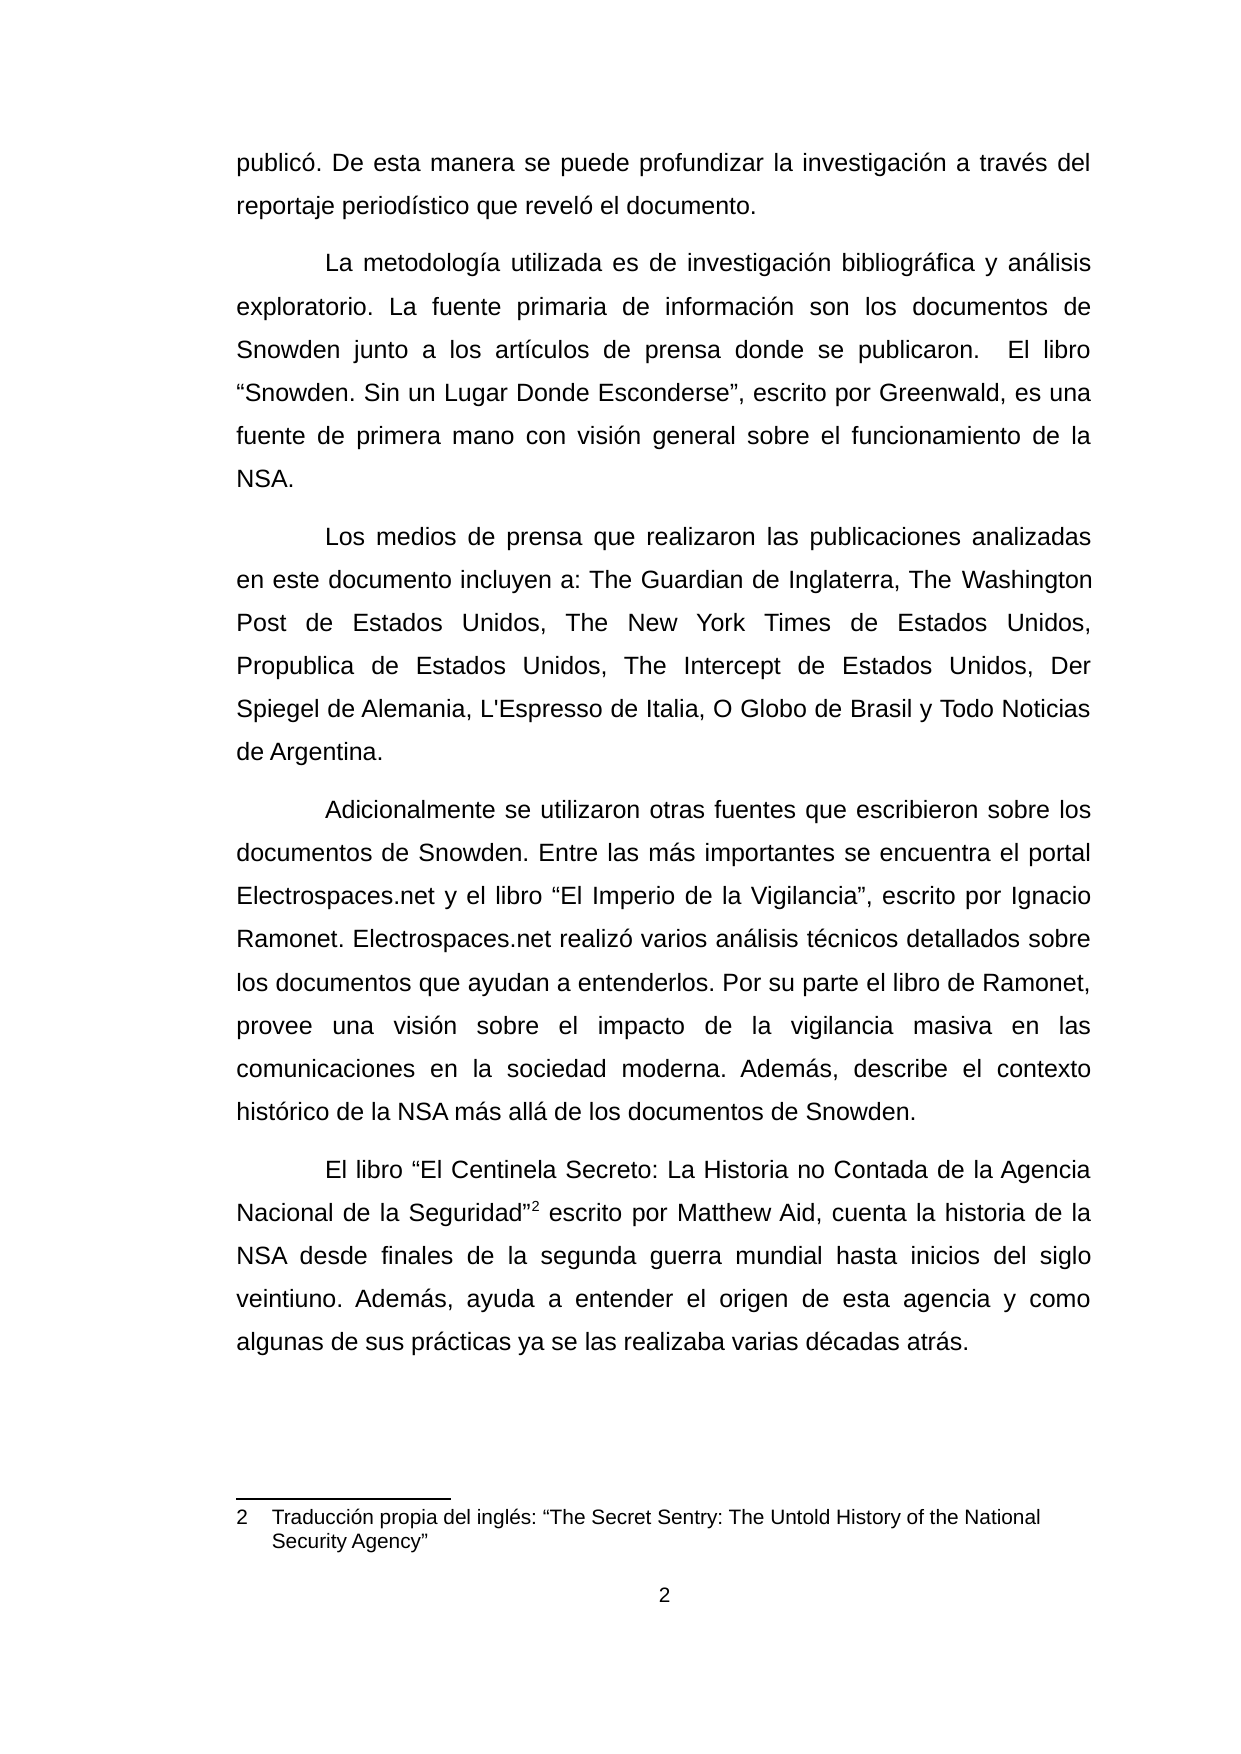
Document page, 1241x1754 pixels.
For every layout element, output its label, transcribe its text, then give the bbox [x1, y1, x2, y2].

text publicó. De esta manera se puede profundizar la investigación a través del reportaje periodístico que reveló el documento. [236, 148, 1093, 219]
text Traducción propia del inglés: “The Secret Sentry: The Untold History of the National Security Agency” [236, 1505, 1093, 1553]
text Los medios de prensa que realizaron las publicaciones analizadas en este documento incluyen a: The Guardian de Inglaterra, The Washington Post de Estados Unidos, The New York Times de Estados Unidos, Propublica de Estados Unidos, The Intercept de Estados Unidos, Der Spiegel de Alemania, L'Espresso de Italia, O Globo de Brasil y Todo Noticias de Argentina. [236, 522, 1093, 766]
text El libro “El Centinela Secreto: La Historia no Contada de la Agencia Nacional de la Seguridad” escrito por Matthew Aid, cuenta la historia de la NSA desde finales de la segunda guerra mundial hasta inicios del siglo veintiuno. Además, ayuda a entender el origen de esta agencia y como algunas de sus prácticas ya se las realizaba varias décadas atrás. [236, 1155, 1093, 1356]
text La metodología utilizada es de investigación bibliográfica y análisis exploratorio. La fuente primaria de información son los documentos de Snowden junto a los artículos de prensa donde se publicaron. El libro “Snowden. Sin un Lugar Donde Esconderse”, escrito por Greenwald, es una fuente de primera mano con visión general sobre el funcionamiento de la NSA. [236, 248, 1093, 493]
text Adicionalmente se utilizaron otras fuentes que escribieron sobre los documentos de Snowden. Entre las más importantes se encuentra el portal Electrospaces.net y el libro “El Imperio de la Vigilancia”, escrito por Ignacio Ramonet. Electrospaces.net realizó varios análisis técnicos detallados sobre los documentos que ayudan a entenderlos. Por su parte el libro de Ramonet, provee una visión sobre el impacto de la vigilancia masiva en las comunicaciones en la sociedad moderna. Además, describe el contexto histórico de la NSA más allá de los documentos de Snowden. [236, 795, 1093, 1126]
